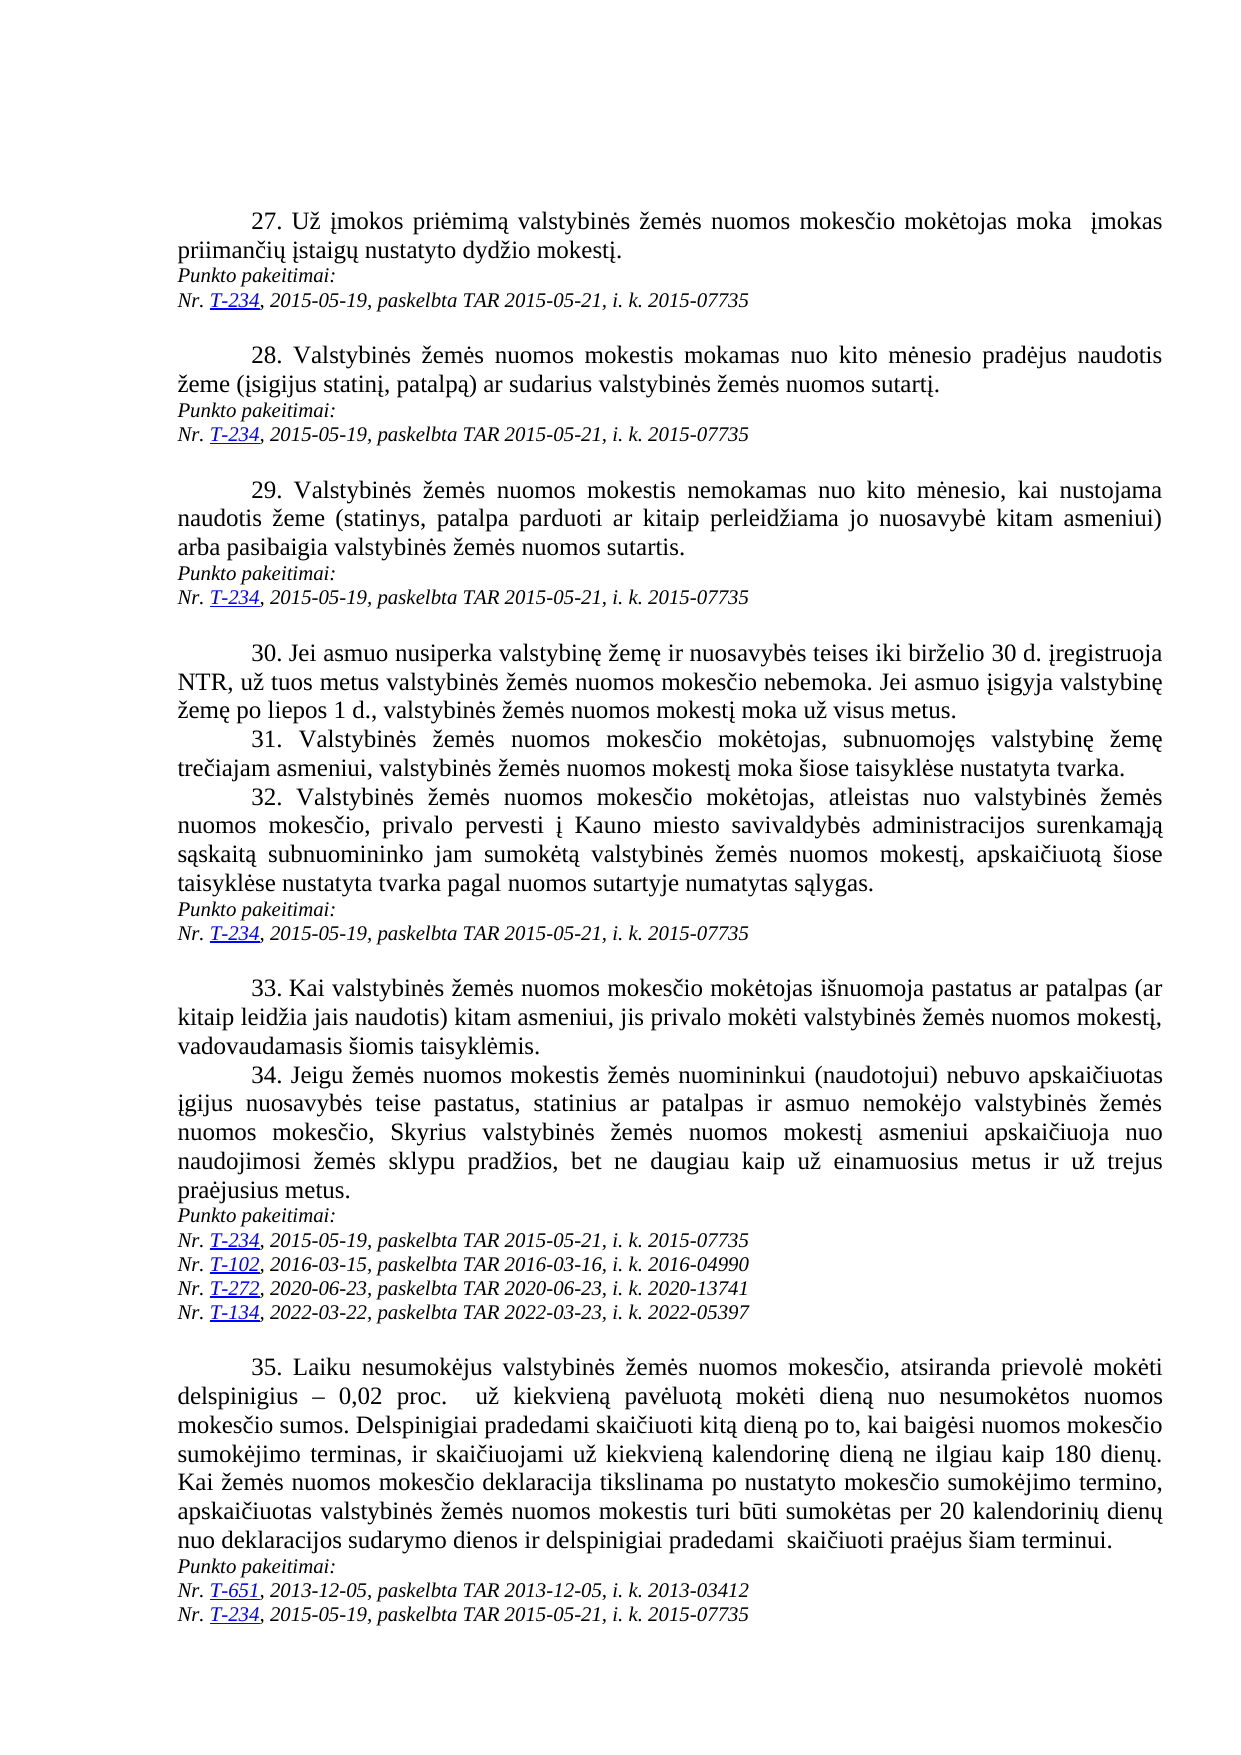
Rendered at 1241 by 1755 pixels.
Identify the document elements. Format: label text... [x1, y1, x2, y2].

text Nr. T-102, 2016-03-15, paskelbta TAR 2016-03-16, i. k. 2016-04990 [177, 1252, 1163, 1276]
text 28. Valstybinės žemės nuomos mokestis mokamas nuo kito mėnesio pradėjus naudotis žeme (įsigijus statinį, patalpą) ar sudarius valstybinės žemės nuomos sutartį. [177, 340, 1163, 398]
text Nr. T-234, 2015-05-19, paskelbta TAR 2015-05-21, i. k. 2015-07735 [177, 287, 1163, 312]
text Punkto pakeitimai: [177, 398, 1163, 422]
text 31. Valstybinės žemės nuomos mokesčio mokėtojas, subnuomojęs valstybinę žemę trečiajam asmeniui, valstybinės žemės nuomos mokestį moka šiose taisyklėse nustatyta tvarka. [177, 724, 1163, 782]
text Nr. T-651, 2013-12-05, paskelbta TAR 2013-12-05, i. k. 2013-03412 [177, 1578, 1163, 1602]
text Punkto pakeitimai: [177, 897, 1163, 921]
text 30. Jei asmuo nusiperka valstybinę žemę ir nuosavybės teises iki birželio 30 d. įregistruoja NTR, už tuos metus valstybinės žemės nuomos mokesčio nebemoka. Jei asmuo įsigyja valstybinę žemę po liepos 1 d., valstybinės žemės nuomos mokestį moka už visus metus. [177, 638, 1163, 724]
text Nr. T-272, 2020-06-23, paskelbta TAR 2020-06-23, i. k. 2020-13741 [177, 1276, 1163, 1300]
text Nr. T-134, 2022-03-22, paskelbta TAR 2022-03-23, i. k. 2022-05397 [177, 1300, 1163, 1324]
text 27. Už įmokos priėmimą valstybinės žemės nuomos mokesčio mokėtojas moka įmokas priimančių įstaigų nustatyto dydžio mokestį. [177, 206, 1163, 263]
text Nr. T-234, 2015-05-19, paskelbta TAR 2015-05-21, i. k. 2015-07735 [177, 921, 1163, 945]
text Punkto pakeitimai: [177, 561, 1163, 585]
text 34. Jeigu žemės nuomos mokestis žemės nuomininkui (naudotojui) nebuvo apskaičiuotas įgijus nuosavybės teise pastatus, statinius ar patalpas ir asmuo nemokėjo valstybinės žemės nuomos mokesčio, Skyrius valstybinės žemės nuomos mokestį asmeniui apskaičiuoja nuo naudojimosi žemės sklypu pradžios, bet ne daugiau kaip už einamuosius metus ir už trejus praėjusius metus. [177, 1060, 1163, 1203]
text Punkto pakeitimai: [177, 1554, 1163, 1578]
text Punkto pakeitimai: [177, 263, 1163, 287]
text Nr. T-234, 2015-05-19, paskelbta TAR 2015-05-21, i. k. 2015-07735 [177, 1227, 1163, 1252]
text 32. Valstybinės žemės nuomos mokesčio mokėtojas, atleistas nuo valstybinės žemės nuomos mokesčio, privalo pervesti į Kauno miesto savivaldybės administracijos surenkamąją sąskaitą subnuomininko jam sumokėtą valstybinės žemės nuomos mokestį, apskaičiuotą šiose taisyklėse nustatyta tvarka pagal nuomos sutartyje numatytas sąlygas. [177, 782, 1163, 897]
text 35. Laiku nesumokėjus valstybinės žemės nuomos mokesčio, atsiranda prievolė mokėti delspinigius – 0,02 proc. už kiekvieną pavėluotą mokėti dieną nuo nesumokėtos nuomos mokesčio sumos. Delspinigiai pradedami skaičiuoti kitą dieną po to, kai baigėsi nuomos mokesčio sumokėjimo terminas, ir skaičiuojami už kiekvieną kalendorinę dieną ne ilgiau kaip 180 dienų. Kai žemės nuomos mokesčio deklaracija tikslinama po nustatyto mokesčio sumokėjimo termino, apskaičiuotas valstybinės žemės nuomos mokestis turi būti sumokėtas per 20 kalendorinių dienų nuo deklaracijos sudarymo dienos ir delspinigiai pradedami skaičiuoti praėjus šiam terminui. [177, 1352, 1163, 1554]
text Nr. T-234, 2015-05-19, paskelbta TAR 2015-05-21, i. k. 2015-07735 [177, 585, 1163, 609]
text 29. Valstybinės žemės nuomos mokestis nemokamas nuo kito mėnesio, kai nustojama naudotis žeme (statinys, patalpa parduoti ar kitaip perleidžiama jo nuosavybė kitam asmeniui) arba pasibaigia valstybinės žemės nuomos sutartis. [177, 475, 1163, 561]
text 33. Kai valstybinės žemės nuomos mokesčio mokėtojas išnuomoja pastatus ar patalpas (ar kitaip leidžia jais naudotis) kitam asmeniui, jis privalo mokėti valstybinės žemės nuomos mokestį, vadovaudamasis šiomis taisyklėmis. [177, 973, 1163, 1060]
text Nr. T-234, 2015-05-19, paskelbta TAR 2015-05-21, i. k. 2015-07735 [177, 422, 1163, 446]
text Nr. T-234, 2015-05-19, paskelbta TAR 2015-05-21, i. k. 2015-07735 [177, 1602, 1163, 1626]
text Punkto pakeitimai: [177, 1203, 1163, 1227]
